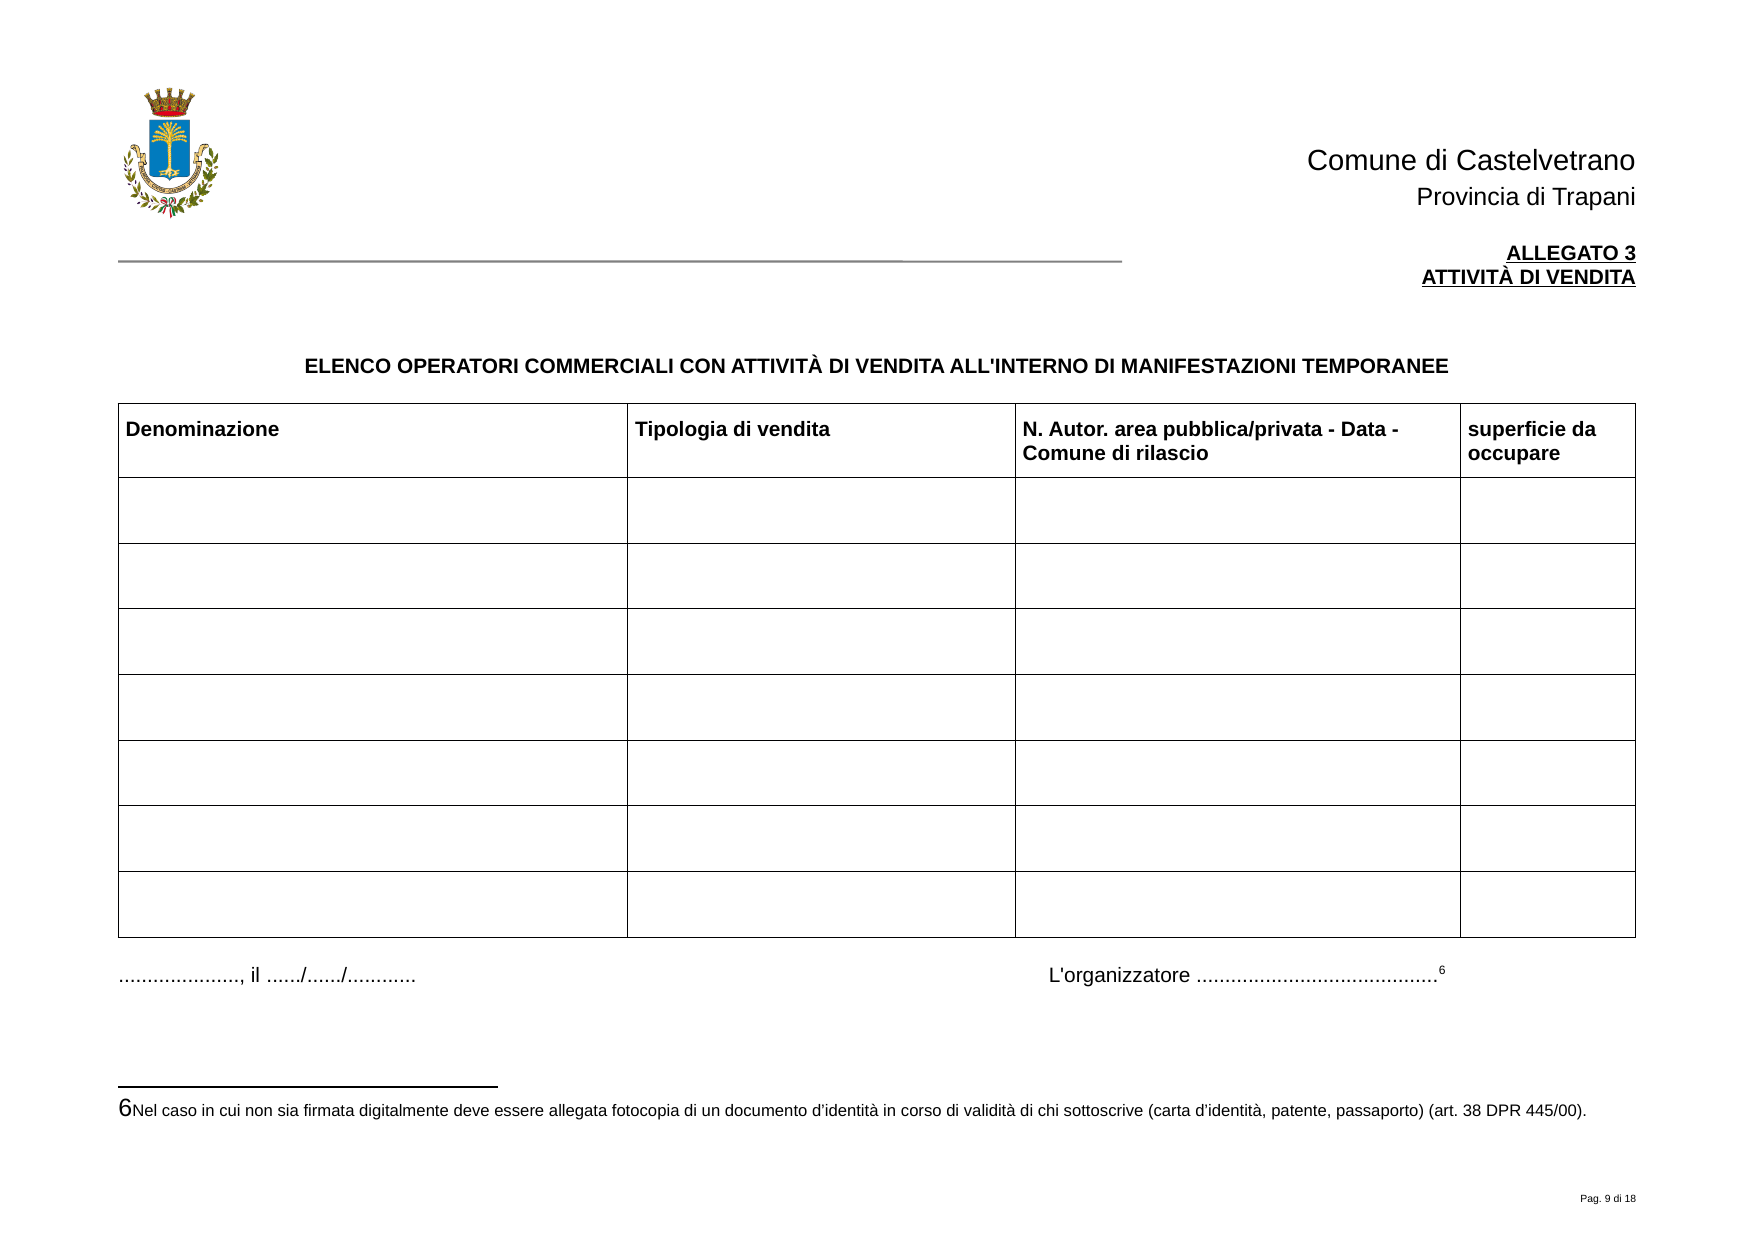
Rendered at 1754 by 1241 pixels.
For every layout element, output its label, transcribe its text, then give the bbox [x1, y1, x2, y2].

table_header Tipologia di vendita [628, 404, 1015, 477]
table_cell [1461, 872, 1635, 937]
table_cell [628, 675, 1015, 740]
picture [122, 87, 224, 219]
table_cell [1016, 741, 1460, 805]
table_cell [1016, 675, 1460, 740]
table_cell [628, 872, 1015, 937]
table_cell [628, 741, 1015, 805]
table_cell [1461, 806, 1635, 871]
table_cell [1016, 806, 1460, 871]
table_header Denominazione [119, 404, 627, 477]
text ELENCO OPERATORI COMMERCIALI CON ATTIVITÀ DI VENDITA ALL'INTERNO DI MANIFESTAZIONI TEMPORANEE [118, 354, 1636, 378]
table_cell [1461, 675, 1635, 740]
table_cell [119, 544, 627, 608]
text Comune di Castelvetrano [224, 143, 1636, 177]
table_header N. Autor. area pubblica/privata - Data - Comune di rilascio [1016, 404, 1460, 477]
table_cell [119, 609, 627, 674]
table_cell [1016, 544, 1460, 608]
table_cell [1461, 478, 1635, 542]
text ALLEGATO 3 [118, 241, 1636, 265]
text ATTIVITÀ DI VENDITA [118, 265, 1636, 289]
table_cell [1016, 478, 1460, 542]
table_cell [1016, 609, 1460, 674]
table_cell [1461, 741, 1635, 805]
table_cell [1461, 609, 1635, 674]
table_cell [119, 675, 627, 740]
table_cell [628, 478, 1015, 542]
table_cell [628, 806, 1015, 871]
table_header superficie da occupare [1461, 404, 1635, 477]
text Provincia di Trapani [224, 182, 1636, 210]
table_cell [1461, 544, 1635, 608]
table_cell [119, 478, 627, 542]
table_cell [628, 609, 1015, 674]
text ....................., il ....../....../............ L'organizzatore .......................................... [118, 963, 1636, 987]
table_cell [1016, 872, 1460, 937]
text Nel caso in cui non sia firmata digitalmente deve essere allegata fotocopia di un documento d’identità in corso di validità di chi sottoscrive (carta d’identità, patente, passaporto) (art. 38 DPR 445/00). [118, 1093, 1636, 1122]
table_cell [628, 544, 1015, 608]
table_cell [119, 806, 627, 871]
table_cell [119, 741, 627, 805]
table_cell [119, 872, 627, 937]
